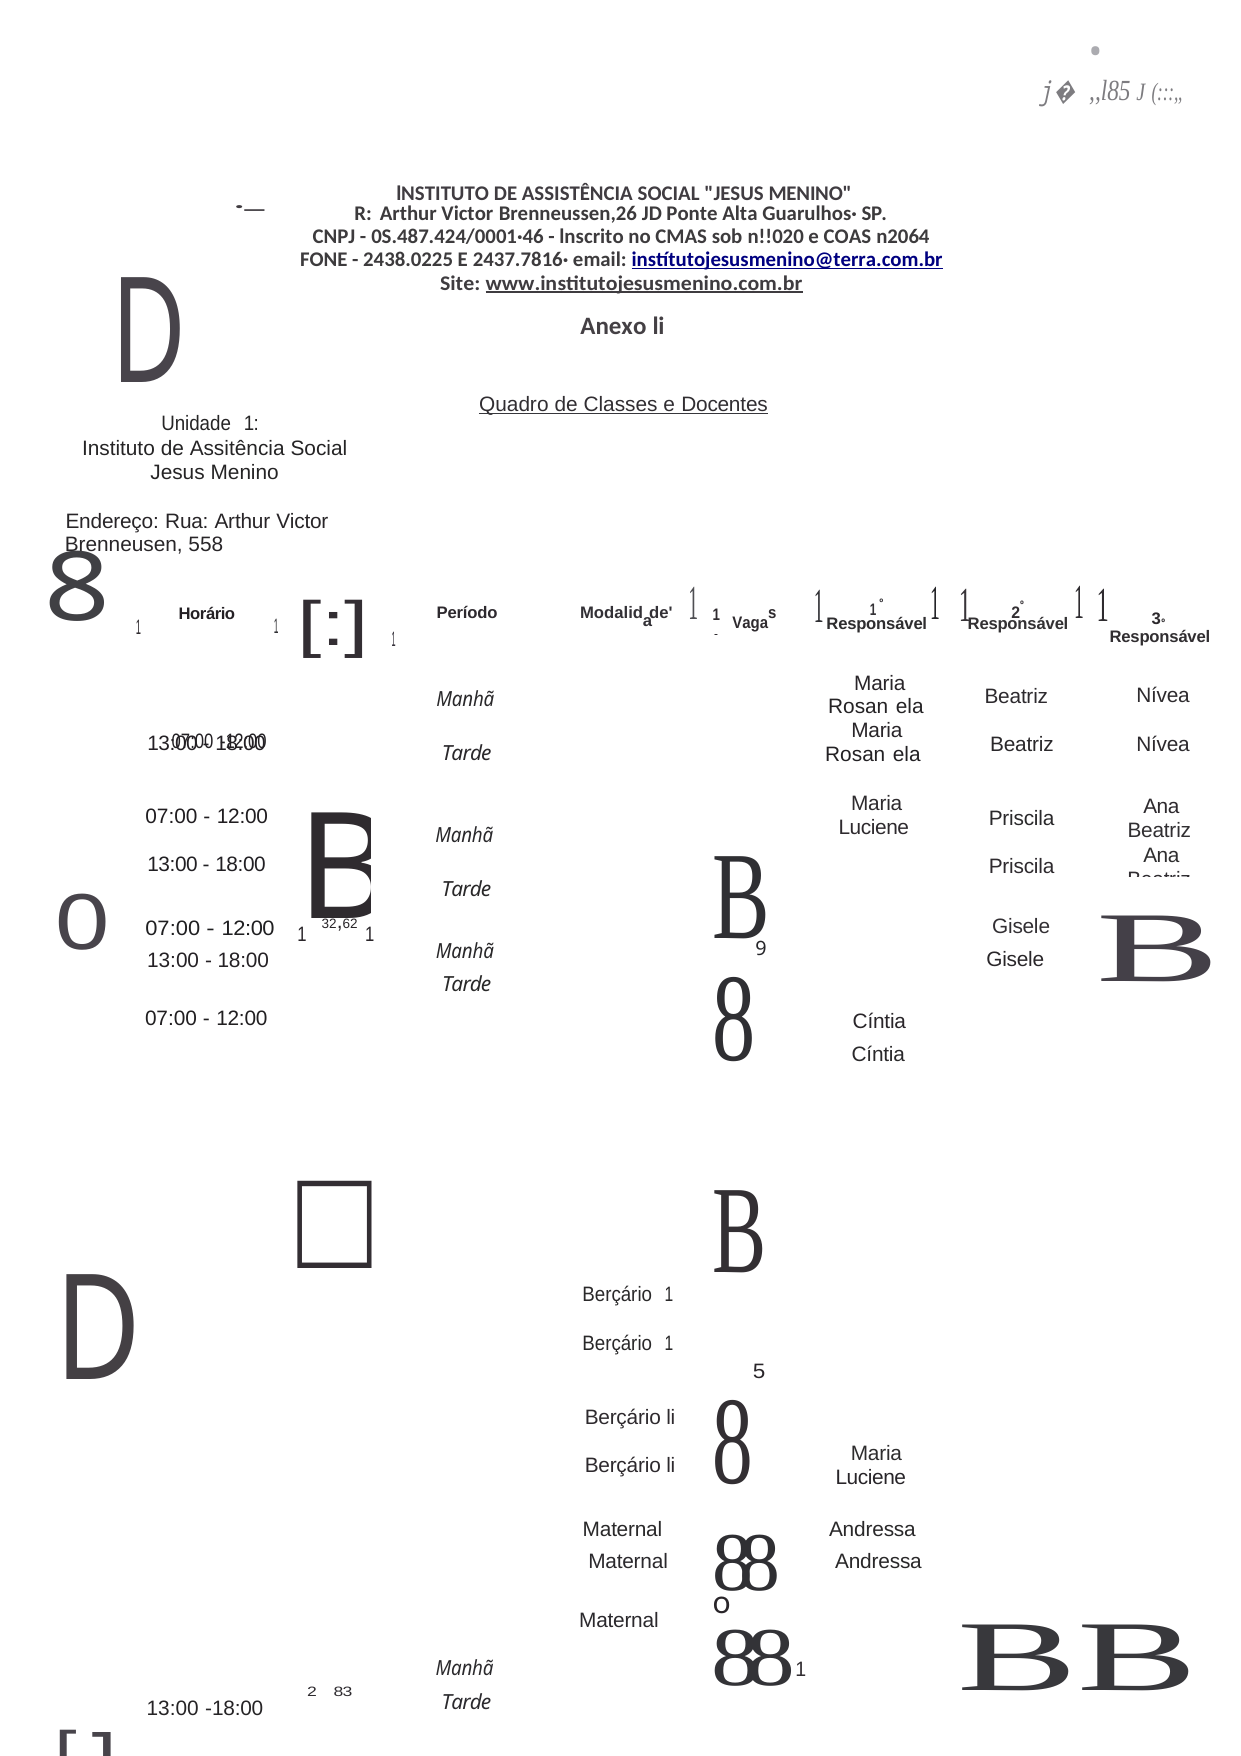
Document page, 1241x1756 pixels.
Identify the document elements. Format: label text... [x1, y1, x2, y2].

text Priscila Priscila [816, 671, 828, 718]
text [814, 1004, 938, 1037]
text Responsável [826, 617, 928, 633]
text 1 Vagas 1 [712, 609, 794, 635]
text Maternal [579, 1607, 691, 1631]
text [907, 1441, 938, 1489]
text Responsável [1108, 628, 1211, 647]
text Instituto de Assitência Social Jesus Menino [79, 436, 350, 484]
text 13:00 -18:00 [146, 1696, 276, 1719]
text [566, 1319, 691, 1367]
text 1 [391, 630, 396, 650]
text Berçário li [584, 1452, 691, 1476]
text 1 [136, 618, 141, 638]
subtitle Unidade 1: [70, 411, 350, 435]
subtitle D 07:00 -12:00 □ [55, 637, 375, 776]
text Gisele Gisele [986, 906, 1052, 970]
subtitle D 07:00 -12:00 □ [816, 718, 825, 765]
text [815, 1441, 835, 1489]
text 88o [712, 1510, 798, 1625]
text Responsável [967, 617, 1070, 633]
text Quadro de Classes e Docentes [479, 392, 1234, 416]
text 07:00 - 12:00 [145, 916, 276, 940]
text 8 [44, 556, 371, 638]
text [297, 659, 371, 665]
text Ana Beatriz [1127, 843, 1193, 877]
text Cíntia [852, 1009, 938, 1033]
text [566, 1271, 691, 1318]
text Anexo li [178, 311, 1212, 341]
text Anexo li [33, 311, 121, 341]
text [565, 1514, 691, 1545]
text 0D 1 32,62 1 [54, 776, 375, 976]
text [565, 1546, 691, 1577]
text [815, 1514, 938, 1545]
text Cíntia [851, 1042, 938, 1066]
text Priscila Priscila [1098, 720, 1221, 768]
subtitle Endereço: Rua: Arthur Victor Brenneusen, 558 [64, 510, 333, 556]
subtitle D 07:00 -12:00 □ [436, 605, 676, 611]
text [565, 1393, 691, 1440]
text CNPJ - 0S.487.424/0001·46 - lnscrito no CMAS sob n!!020 e COAS n2064 FONE - 2438.0225 E 2437.7816· email: instítutojesusmenino@terra.com.br Site: www.institutojesusmenino.com.br [295, 226, 947, 295]
text Manhã Tarde [436, 684, 499, 766]
text ._ lNSTITUTO DE ASSISTÊNCIA SOCIAL "JESUS MENINO" [233, 184, 1234, 204]
text Maria Rosan ela [828, 671, 938, 718]
text Maria Luciene [838, 792, 911, 838]
subtitle D 07:00 -12:00 □ [815, 792, 938, 839]
text Priscila Priscila [988, 806, 1056, 878]
text [814, 1038, 938, 1070]
text R: Arthur Victor Brenneussen,26 JD Ponte Alta Guarulhos· SP. [33, 204, 1208, 224]
text Berçário 1 [582, 1331, 691, 1355]
text Andressa [835, 1549, 938, 1573]
text Priscila Priscila [1098, 794, 1221, 842]
text 1 2º 1 1 º [958, 573, 1234, 637]
text [J 2 83 [54, 1667, 358, 1724]
text Anexo li [130, 311, 170, 341]
text 13:00 - 18:00 [147, 731, 277, 755]
text B [1096, 888, 1223, 1003]
text 07:00 - 12:00 [145, 804, 276, 828]
text B [297, 760, 371, 934]
text B89 B85 [712, 665, 767, 1510]
text Andressa [829, 1517, 938, 1541]
text Priscila Priscila [1096, 843, 1223, 888]
list 16/?i [1088, 25, 1165, 73]
text Maternal [582, 1517, 691, 1541]
text 07:00 - 12:00 [145, 1006, 276, 1030]
text [:] [297, 587, 371, 659]
text Priscila Priscila [1096, 1003, 1223, 1012]
text 1 1 1 º 1 [688, 574, 940, 633]
text Manhã Tarde [435, 1649, 498, 1715]
text Manhã Tarde [436, 933, 499, 997]
text Priscila Priscila [1098, 671, 1221, 719]
text Maria Luciene [835, 1441, 907, 1489]
text Nívea [1136, 683, 1221, 707]
text Maternal [588, 1549, 691, 1573]
text Berçário 1 [582, 1282, 691, 1306]
text Manhã Tarde [435, 820, 499, 902]
text 13:00 - 18:00 [147, 852, 276, 876]
text [565, 1441, 691, 1489]
text 1 [273, 617, 278, 637]
text Maria Rosan ela [825, 718, 938, 765]
text Período Modalid de' a [436, 611, 676, 630]
text Berçário li [584, 1404, 691, 1428]
text Beatriz Beatriz [984, 684, 1056, 756]
text Ana Beatriz [1127, 794, 1193, 841]
text 881 BB [711, 1633, 1234, 1704]
text 13:00 - 18:00 [147, 948, 276, 972]
text [565, 1603, 691, 1636]
text [815, 1546, 938, 1577]
text Nívea [1136, 732, 1221, 756]
text Horário [178, 606, 237, 622]
text j� ,,l85 J (:::,, [33, 73, 1185, 108]
text 0D 1 32,62 1 [136, 1002, 276, 1035]
text 3 [1108, 612, 1204, 628]
